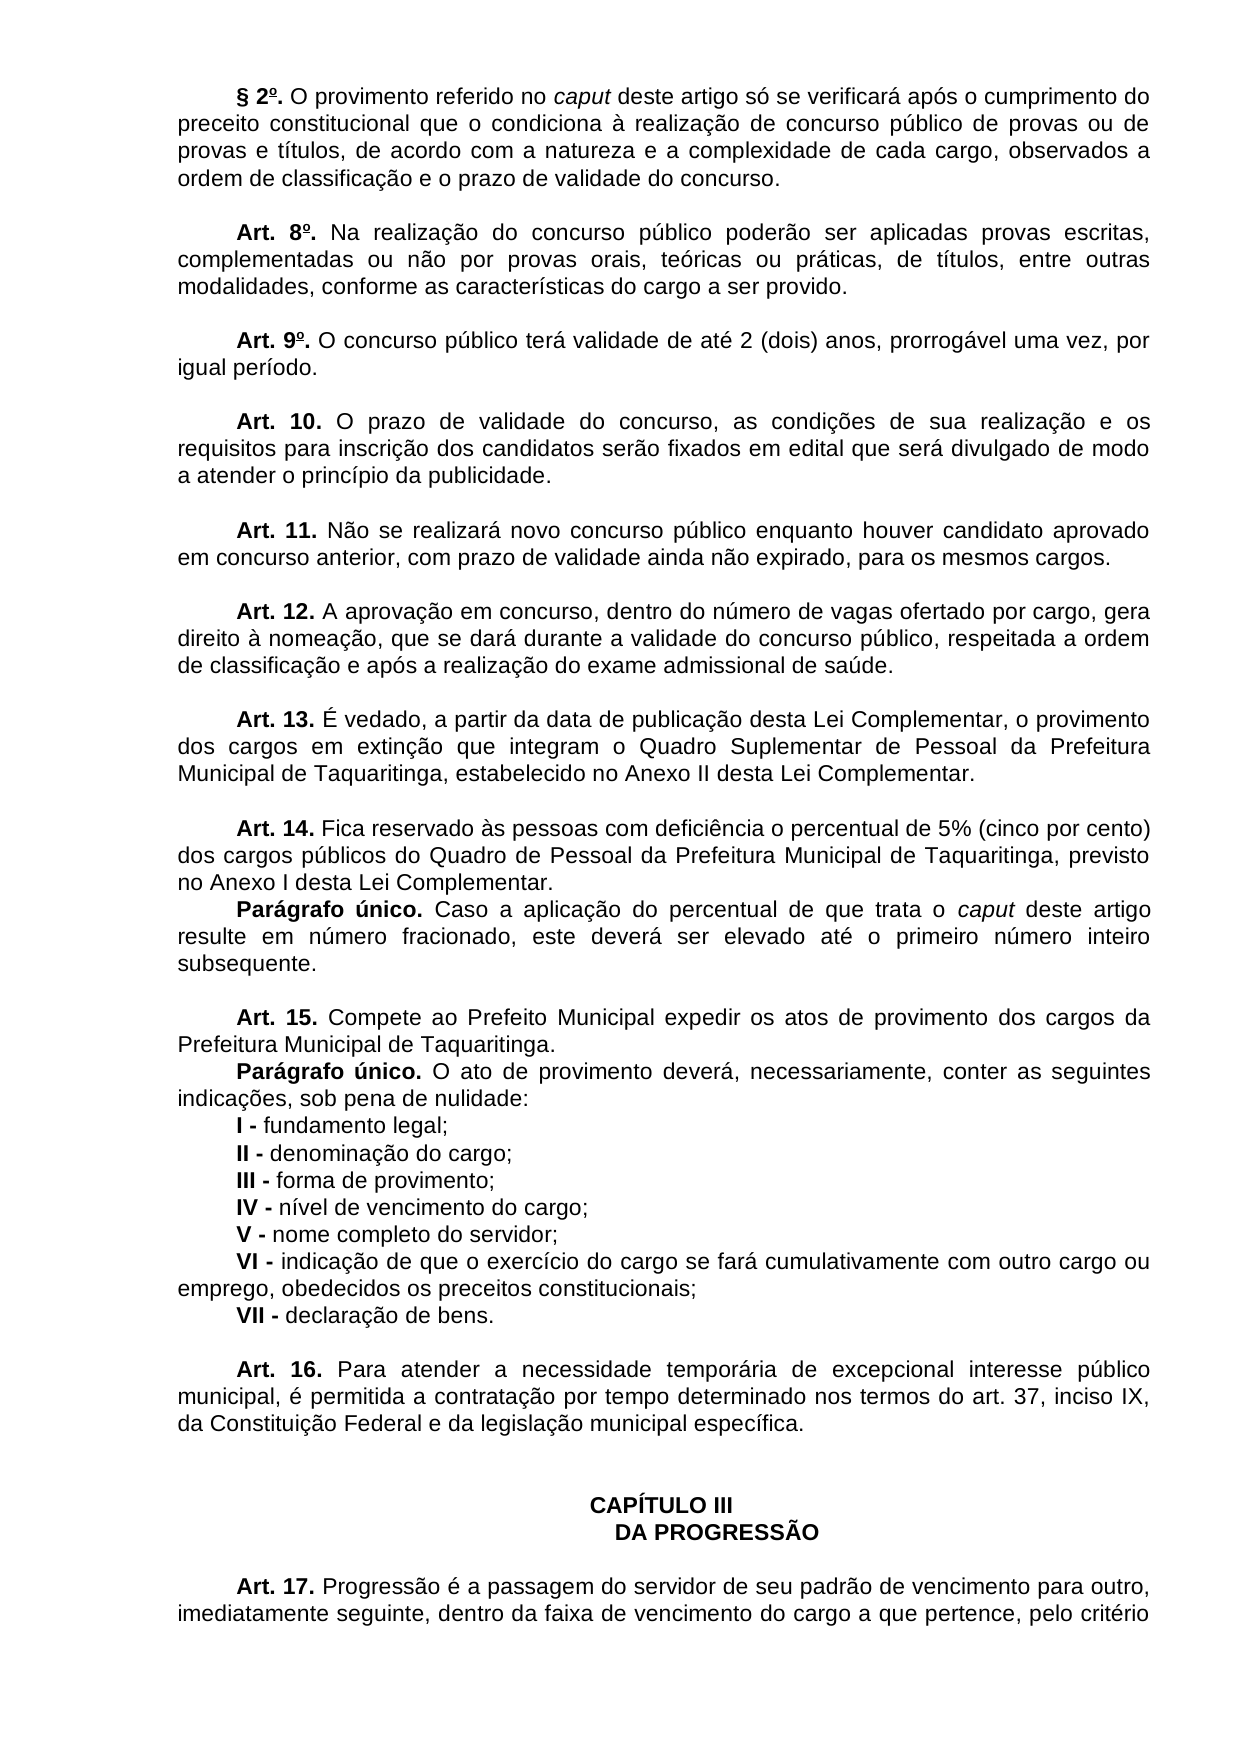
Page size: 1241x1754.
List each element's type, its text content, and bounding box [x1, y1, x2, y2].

text Art. 9o. O concurso público terá validade de até 2 (dois) anos, prorrogável uma vez, por igual período. [177, 326, 1152, 381]
text V - nome completo do servidor; [177, 1220, 1152, 1247]
text VI - indicação de que o exercício do cargo se fará cumulativamente com outro cargo ou emprego, obedecidos os preceitos constitucionais; [177, 1247, 1152, 1301]
text § 2o. O provimento referido no caput deste artigo só se verificará após o cumprimento do preceito constitucional que o condiciona à realização de concurso público de provas ou de provas e títulos, de acordo com a natureza e a complexidade de cada cargo, observados a ordem de classificação e o prazo de validade do concurso. [177, 83, 1152, 191]
text Art. 16. Para atender a necessidade temporária de excepcional interesse público municipal, é permitida a contratação por tempo determinado nos termos do art. 37, inciso IX, da Constituição Federal e da legislação municipal específica. [177, 1356, 1152, 1437]
text Art. 15. Compete ao Prefeito Municipal expedir os atos de provimento dos cargos da Prefeitura Municipal de Taquaritinga. [177, 1003, 1152, 1058]
text Art. 8o. Na realização do concurso público poderão ser aplicadas provas escritas, complementadas ou não por provas orais, teóricas ou práticas, de títulos, entre outras modalidades, conforme as características do cargo a ser provido. [177, 218, 1152, 299]
text Parágrafo único. Caso a aplicação do percentual de que trata o caput deste artigo resulte em número fracionado, este deverá ser elevado até o primeiro número inteiro subsequente. [177, 895, 1152, 976]
text Art. 12. A aprovação em concurso, dentro do número de vagas ofertado por cargo, gera direito à nomeação, que se dará durante a validade do concurso público, respeitada a ordem de classificação e após a realização do exame admissional de saúde. [177, 597, 1152, 678]
subtitle CAPÍTULO III DA PROGRESSÃO [177, 1491, 1152, 1545]
text Art. 11. Não se realizará novo concurso público enquanto houver candidato aprovado em concurso anterior, com prazo de validade ainda não expirado, para os mesmos cargos. [177, 516, 1152, 570]
text Art. 14. Fica reservado às pessoas com deficiência o percentual de 5% (cinco por cento) dos cargos públicos do Quadro de Pessoal da Prefeitura Municipal de Taquaritinga, previsto no Anexo I desta Lei Complementar. [177, 814, 1152, 895]
text I - fundamento legal; [177, 1112, 1152, 1139]
text VII - declaração de bens. [177, 1301, 1152, 1328]
text II - denominação do cargo; [177, 1139, 1152, 1166]
text Art. 13. É vedado, a partir da data de publicação desta Lei Complementar, o provimento dos cargos em extinção que integram o Quadro Suplementar de Pessoal da Prefeitura Municipal de Taquaritinga, estabelecido no Anexo II desta Lei Complementar. [177, 706, 1152, 787]
text Art. 10. O prazo de validade do concurso, as condições de sua realização e os requisitos para inscrição dos candidatos serão fixados em edital que será divulgado de modo a atender o princípio da publicidade. [177, 408, 1152, 489]
text III - forma de provimento; [177, 1166, 1152, 1193]
text Art. 17. Progressão é a passagem do servidor de seu padrão de vencimento para outro, imediatamente seguinte, dentro da faixa de vencimento do cargo a que pertence, pelo critério [177, 1572, 1152, 1626]
text IV - nível de vencimento do cargo; [177, 1193, 1152, 1220]
text Parágrafo único. O ato de provimento deverá, necessariamente, conter as seguintes indicações, sob pena de nulidade: [177, 1058, 1152, 1112]
